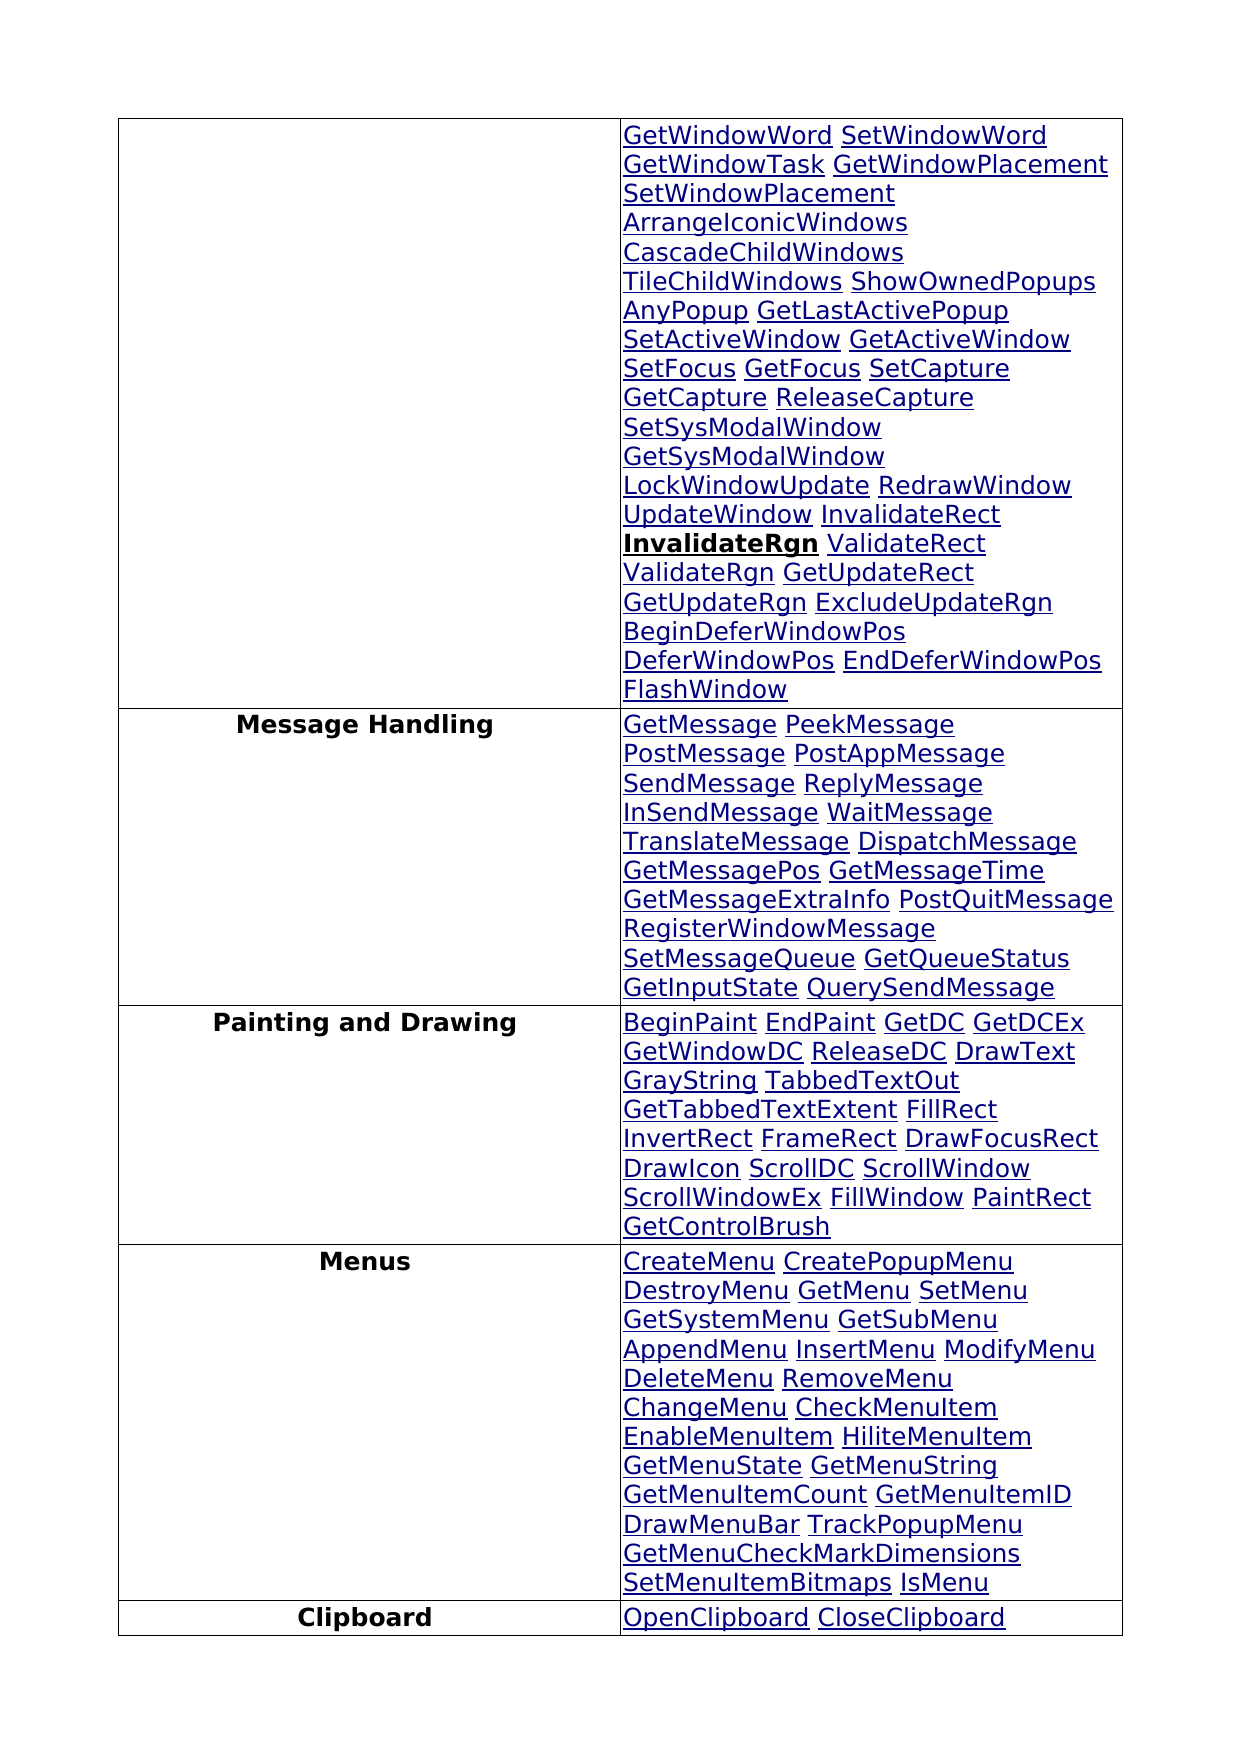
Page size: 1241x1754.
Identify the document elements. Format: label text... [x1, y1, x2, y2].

table_cell [119, 119, 620, 707]
table_cell Message Handling [119, 709, 620, 1005]
table_cell Painting and Drawing [119, 1006, 620, 1244]
table_cell BeginPaint EndPaint GetDC GetDCEx GetWindowDC ReleaseDC DrawText GrayString TabbedTextOut GetTabbedTextExtent FillRect InvertRect FrameRect DrawFocusRect DrawIcon ScrollDC ScrollWindow ScrollWindowEx FillWindow PaintRect GetControlBrush [621, 1006, 1122, 1244]
table_cell GetWindowWord SetWindowWord GetWindowTask GetWindowPlacement SetWindowPlacement ArrangeIconicWindows CascadeChildWindows TileChildWindows ShowOwnedPopups AnyPopup GetLastActivePopup SetActiveWindow GetActiveWindow SetFocus GetFocus SetCapture GetCapture ReleaseCapture SetSysModalWindow GetSysModalWindow LockWindowUpdate RedrawWindow UpdateWindow InvalidateRect InvalidateRgn ValidateRect ValidateRgn GetUpdateRect GetUpdateRgn ExcludeUpdateRgn BeginDeferWindowPos DeferWindowPos EndDeferWindowPos FlashWindow [621, 119, 1122, 707]
table_cell GetMessage PeekMessage PostMessage PostAppMessage SendMessage ReplyMessage InSendMessage WaitMessage TranslateMessage DispatchMessage GetMessagePos GetMessageTime GetMessageExtraInfo PostQuitMessage RegisterWindowMessage SetMessageQueue GetQueueStatus GetInputState QuerySendMessage [621, 709, 1122, 1005]
table_cell OpenClipboard CloseClipboard [621, 1601, 1122, 1635]
table_cell CreateMenu CreatePopupMenu DestroyMenu GetMenu SetMenu GetSystemMenu GetSubMenu AppendMenu InsertMenu ModifyMenu DeleteMenu RemoveMenu ChangeMenu CheckMenuItem EnableMenuItem HiliteMenuItem GetMenuState GetMenuString GetMenuItemCount GetMenuItemID DrawMenuBar TrackPopupMenu GetMenuCheckMarkDimensions SetMenuItemBitmaps IsMenu [621, 1245, 1122, 1600]
table_cell Menus [119, 1245, 620, 1600]
table_cell Clipboard [119, 1601, 620, 1635]
